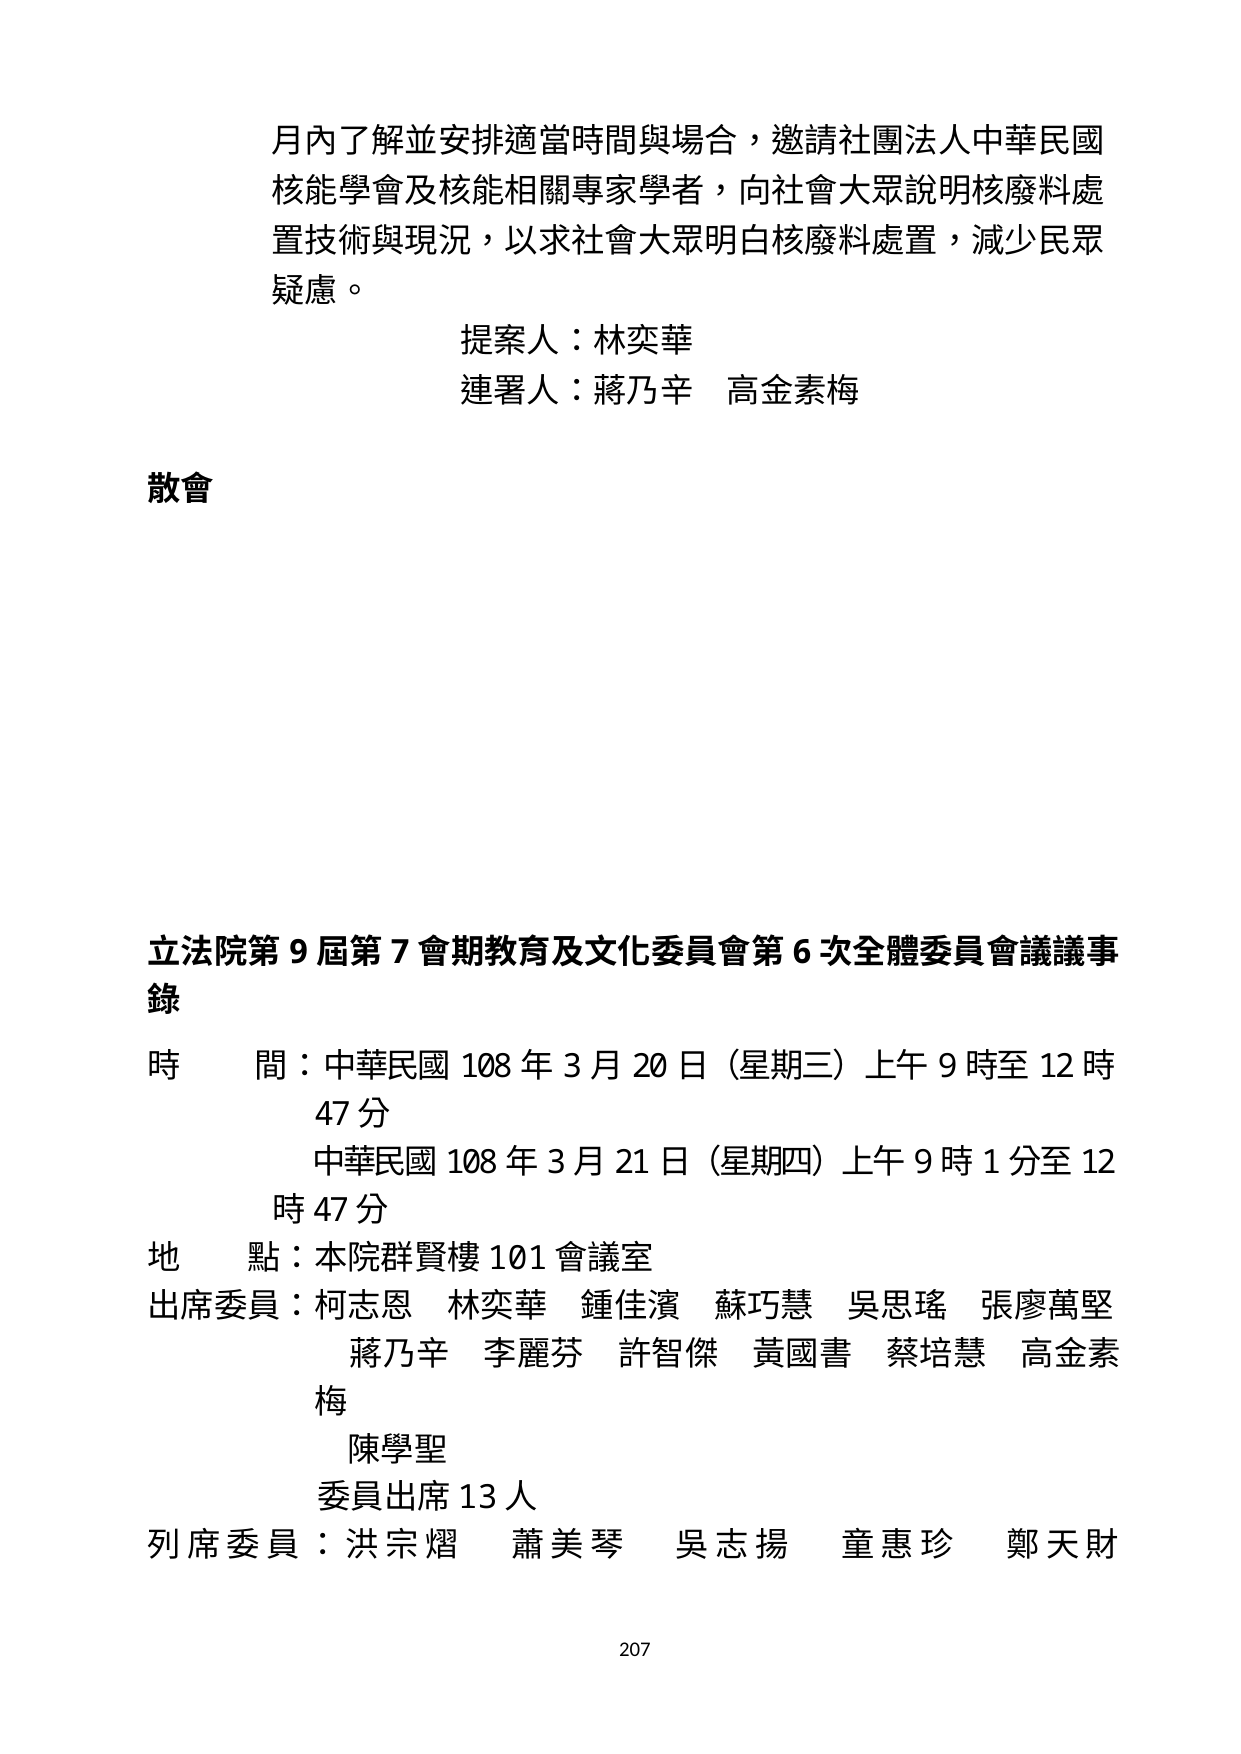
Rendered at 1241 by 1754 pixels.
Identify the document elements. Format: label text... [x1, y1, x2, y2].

text 委員出席13人 [317, 1471, 1122, 1518]
text 地 點：本院群賢樓101會議室 [147, 1231, 1120, 1279]
text 列席委員：洪宗熠 蕭美琴 吳志揚 童惠珍 鄭天財 [147, 1518, 1120, 1566]
text 時 間：中華民國108年3月20日（星期三）上午9時至12時47分 [147, 1039, 1120, 1135]
text 中華民國108年3月21日（星期四）上午9時1分至12時47分 [272, 1135, 1120, 1231]
text 出席委員：柯志恩 林奕華 鍾佳濱 蘇巧慧 吳思瑤 張廖萬堅 [147, 1279, 1122, 1327]
list 月內了解並安排適當時間與場合，邀請社團法人中華民國核能學會及核能相關專家學者，向社會大眾說明核廢料處置技術與現況，以求社會大眾明白核廢料處置，減少民眾疑慮。 [147, 112, 1122, 312]
text 連署人：蔣乃辛 高金素梅 [460, 362, 1122, 412]
text 提案人：林奕華 [460, 312, 1122, 362]
text 立法院第9屆第7會期教育及文化委員會第6次全體委員會議議事錄 [147, 925, 1120, 1021]
text 陳學聖 [147, 1423, 1122, 1471]
text 蔣乃辛 李麗芬 許智傑 黃國書 蔡培慧 高金素梅 [147, 1327, 1122, 1423]
text 散會 [147, 462, 1120, 510]
